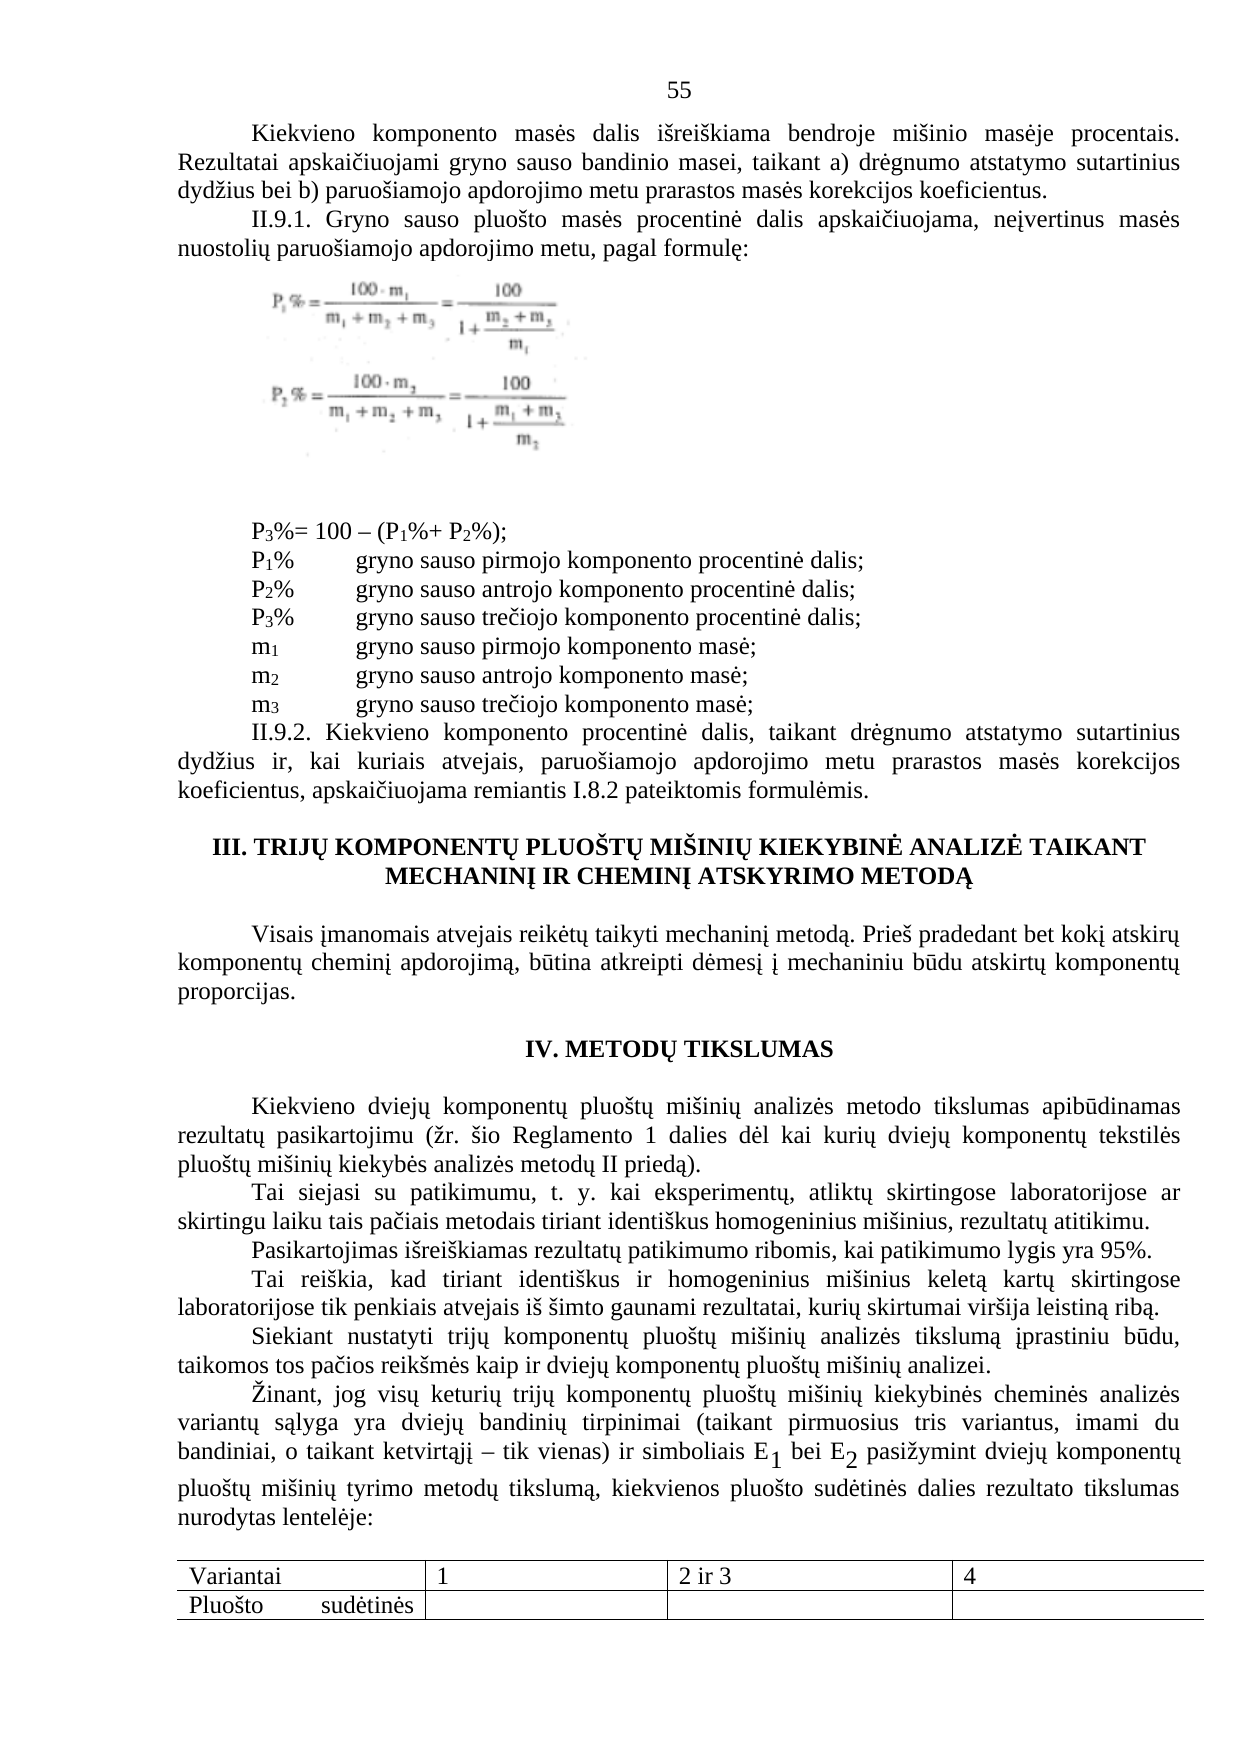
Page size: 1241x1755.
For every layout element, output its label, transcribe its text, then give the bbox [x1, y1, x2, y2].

text III. TRIJŲ KOMPONENTŲ PLUOŠTŲ MIŠINIŲ KIEKYBINĖ ANALIZĖ TAIKANT MECHANINĮ IR CHEMINĮ ATSKYRIMO METODĄ [177, 832, 1181, 890]
text P2% gryno sauso antrojo komponento procentinė dalis; [177, 574, 1181, 602]
text Tai siejasi su patikimumu, t. y. kai eksperimentų, atliktų skirtingose laboratorijose ar skirtingu laiku tais pačiais metodais tiriant identiškus homogeninius mišinius, rezultatų atitikimu. [177, 1177, 1181, 1235]
text Visais įmanomais atvejais reikėtų taikyti mechaninį metodą. Prieš pradedant bet kokį atskirų komponentų cheminį apdorojimą, būtina atkreipti dėmesį į mechaniniu būdu atskirtų komponentų proporcijas. [177, 919, 1181, 1005]
text P3% gryno sauso trečiojo komponento procentinė dalis; [177, 602, 1181, 631]
table_header 4 [953, 1561, 1204, 1589]
table_cell [426, 1591, 667, 1619]
text II.9.1. Gryno sauso pluošto masės procentinė dalis apskaičiuojama, neįvertinus masės nuostolių paruošiamojo apdorojimo metu, pagal formulę: [177, 204, 1181, 262]
text P1% gryno sauso pirmojo komponento procentinė dalis; [177, 545, 1181, 574]
text Tai reiškia, kad tiriant identiškus ir homogeninius mišinius keletą kartų skirtingose laboratorijose tik penkiais atvejais iš šimto gaunami rezultatai, kurių skirtumai viršija leistiną ribą. [177, 1264, 1181, 1321]
text m2 gryno sauso antrojo komponento masė; [177, 660, 1181, 689]
text Siekiant nustatyti trijų komponentų pluoštų mišinių analizės tikslumą įprastiniu būdu, taikomos tos pačios reikšmės kaip ir dviejų komponentų pluoštų mišinių analizei. [177, 1321, 1181, 1379]
text IV. METODŲ TIKSLUMAS [177, 1034, 1181, 1062]
text Pasikartojimas išreiškiamas rezultatų patikimumo ribomis, kai patikimumo lygis yra 95%. [177, 1235, 1181, 1264]
table_header Variantai [177, 1561, 425, 1589]
table_cell Pluošto sudėtinės [177, 1591, 425, 1619]
text m1 gryno sauso pirmojo komponento masė; [177, 631, 1181, 660]
table_cell [953, 1591, 1204, 1619]
text m3 gryno sauso trečiojo komponento masė; [177, 689, 1181, 717]
text Kiekvieno komponento masės dalis išreiškiama bendroje mišinio masėje procentais. Rezultatai apskaičiuojami gryno sauso bandinio masei, taikant a) drėgnumo atstatymo sutartinius dydžius bei b) paruošiamojo apdorojimo metu prarastos masės korekcijos koeficientus. [177, 118, 1181, 204]
text P3%= 100 – (P1%+ P2%); [177, 516, 1181, 545]
text Žinant, jog visų keturių trijų komponentų pluoštų mišinių kiekybinės cheminės analizės variantų sąlyga yra dviejų bandinių tirpinimai (taikant pirmuosius tris variantus, imami du bandiniai, o taikant ketvirtąjį – tik vienas) ir simboliais E1 bei E2 pasižymint dviejų komponentų pluoštų mišinių tyrimo metodų tikslumą, kiekvienos pluošto sudėtinės dalies rezultato tikslumas nurodytas lentelėje: [177, 1379, 1181, 1531]
text II.9.2. Kiekvieno komponento procentinė dalis, taikant drėgnumo atstatymo sutartinius dydžius ir, kai kuriais atvejais, paruošiamojo apdorojimo metu prarastos masės korekcijos koeficientus, apskaičiuojama remiantis I.8.2 pateiktomis formulėmis. [177, 717, 1181, 804]
table_header 2 ir 3 [668, 1561, 952, 1589]
text Kiekvieno dviejų komponentų pluoštų mišinių analizės metodo tikslumas apibūdinamas rezultatų pasikartojimu (žr. šio Reglamento 1 dalies dėl kai kurių dviejų komponentų tekstilės pluoštų mišinių kiekybės analizės metodų II priedą). [177, 1091, 1181, 1177]
table_cell [668, 1591, 952, 1619]
table_header 1 [426, 1561, 667, 1589]
